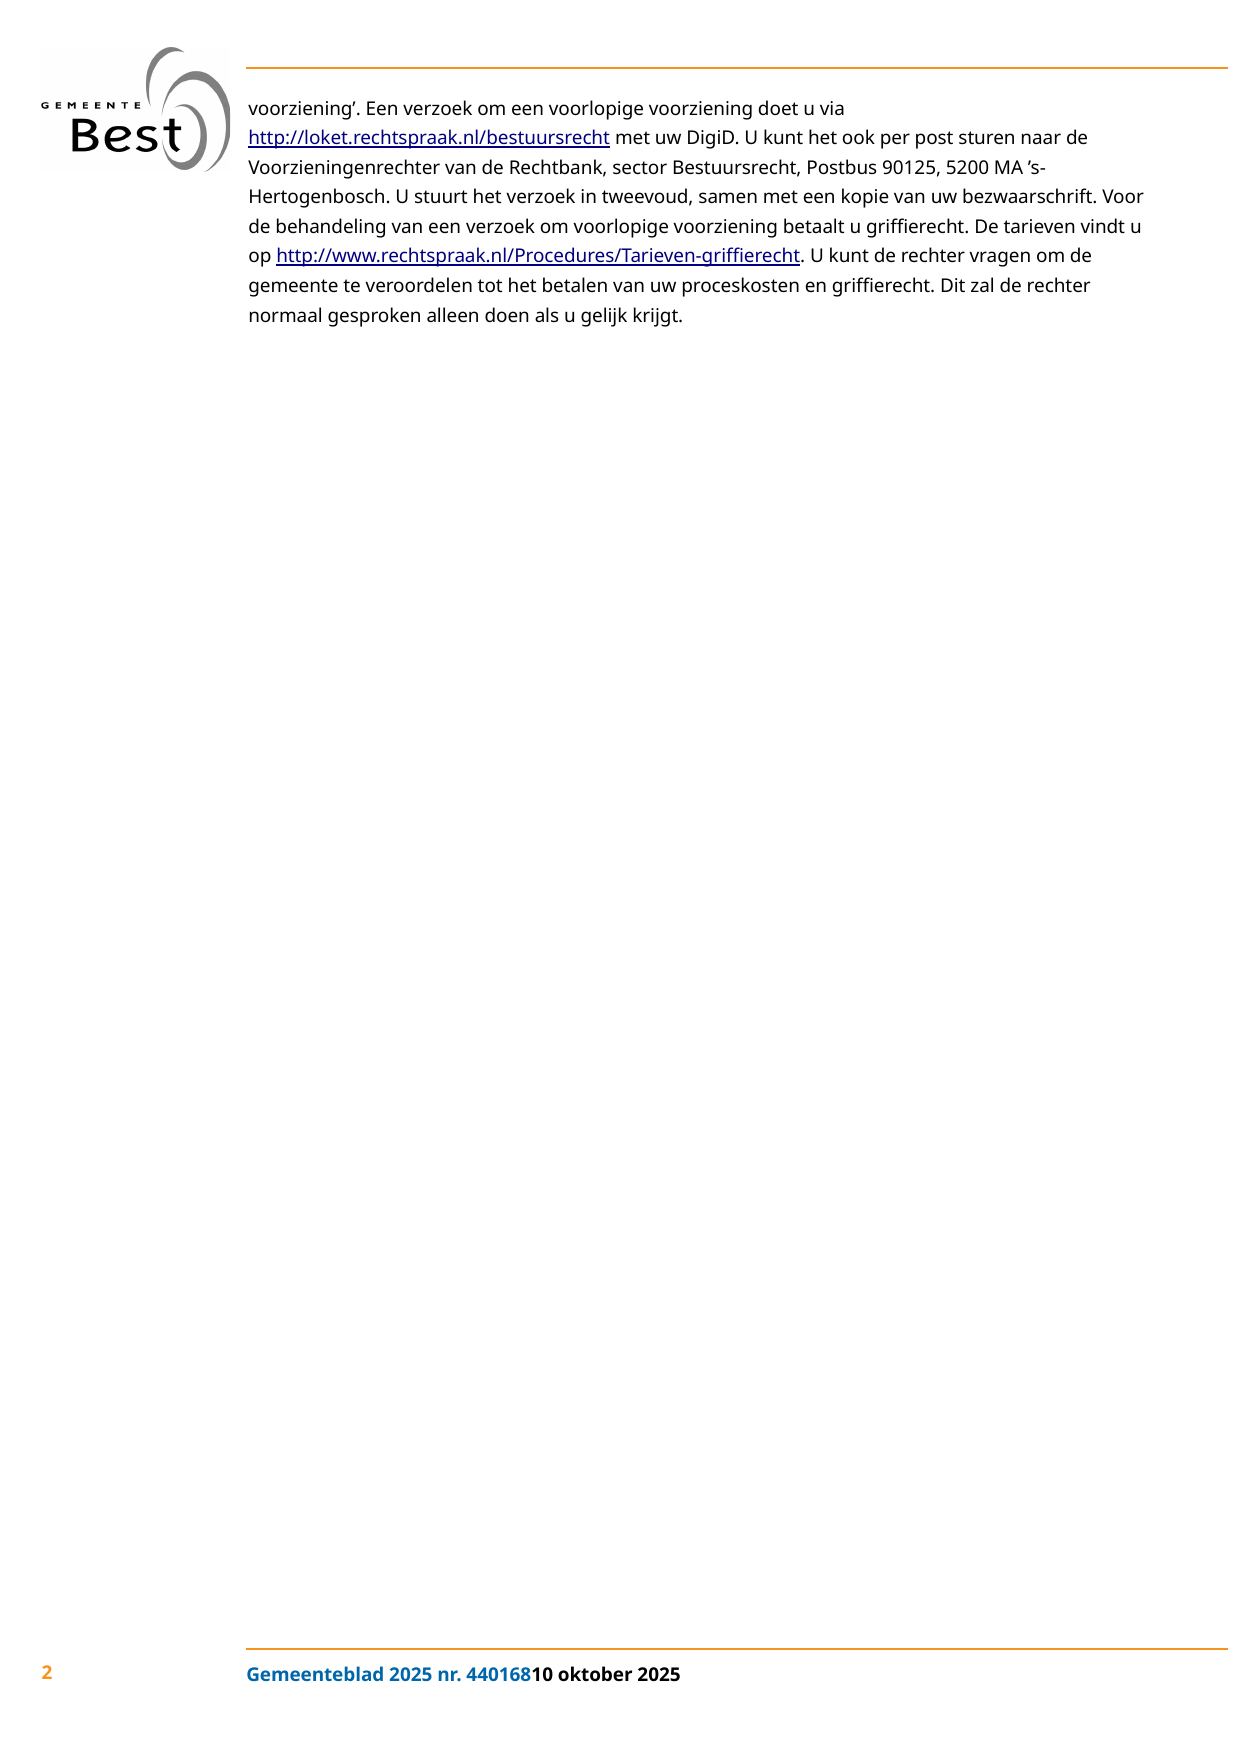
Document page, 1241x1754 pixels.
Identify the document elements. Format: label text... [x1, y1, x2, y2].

picture [41, 47, 231, 172]
text voorziening’. Een verzoek om een voorlopige voorziening doet u via http://loket.rechtspraak.nl/bestuursrecht met uw DigiD. U kunt het ook per post sturen naar de Voorzieningenrechter van de Rechtbank, sector Bestuursrecht, Postbus 90125, 5200 MA ’s-Hertogenbosch. U stuurt het verzoek in tweevoud, samen met een kopie van uw bezwaarschrift. Voor de behandeling van een verzoek om voorlopige voorziening betaalt u griffierecht. De tarieven vindt u op http://www.rechtspraak.nl/Procedures/Tarieven-griffierecht. U kunt de rechter vragen om de gemeente te veroordelen tot het betalen van uw proceskosten en griffierecht. Dit zal de rechter normaal gesproken alleen doen als u gelijk krijgt. [248, 95, 1152, 328]
